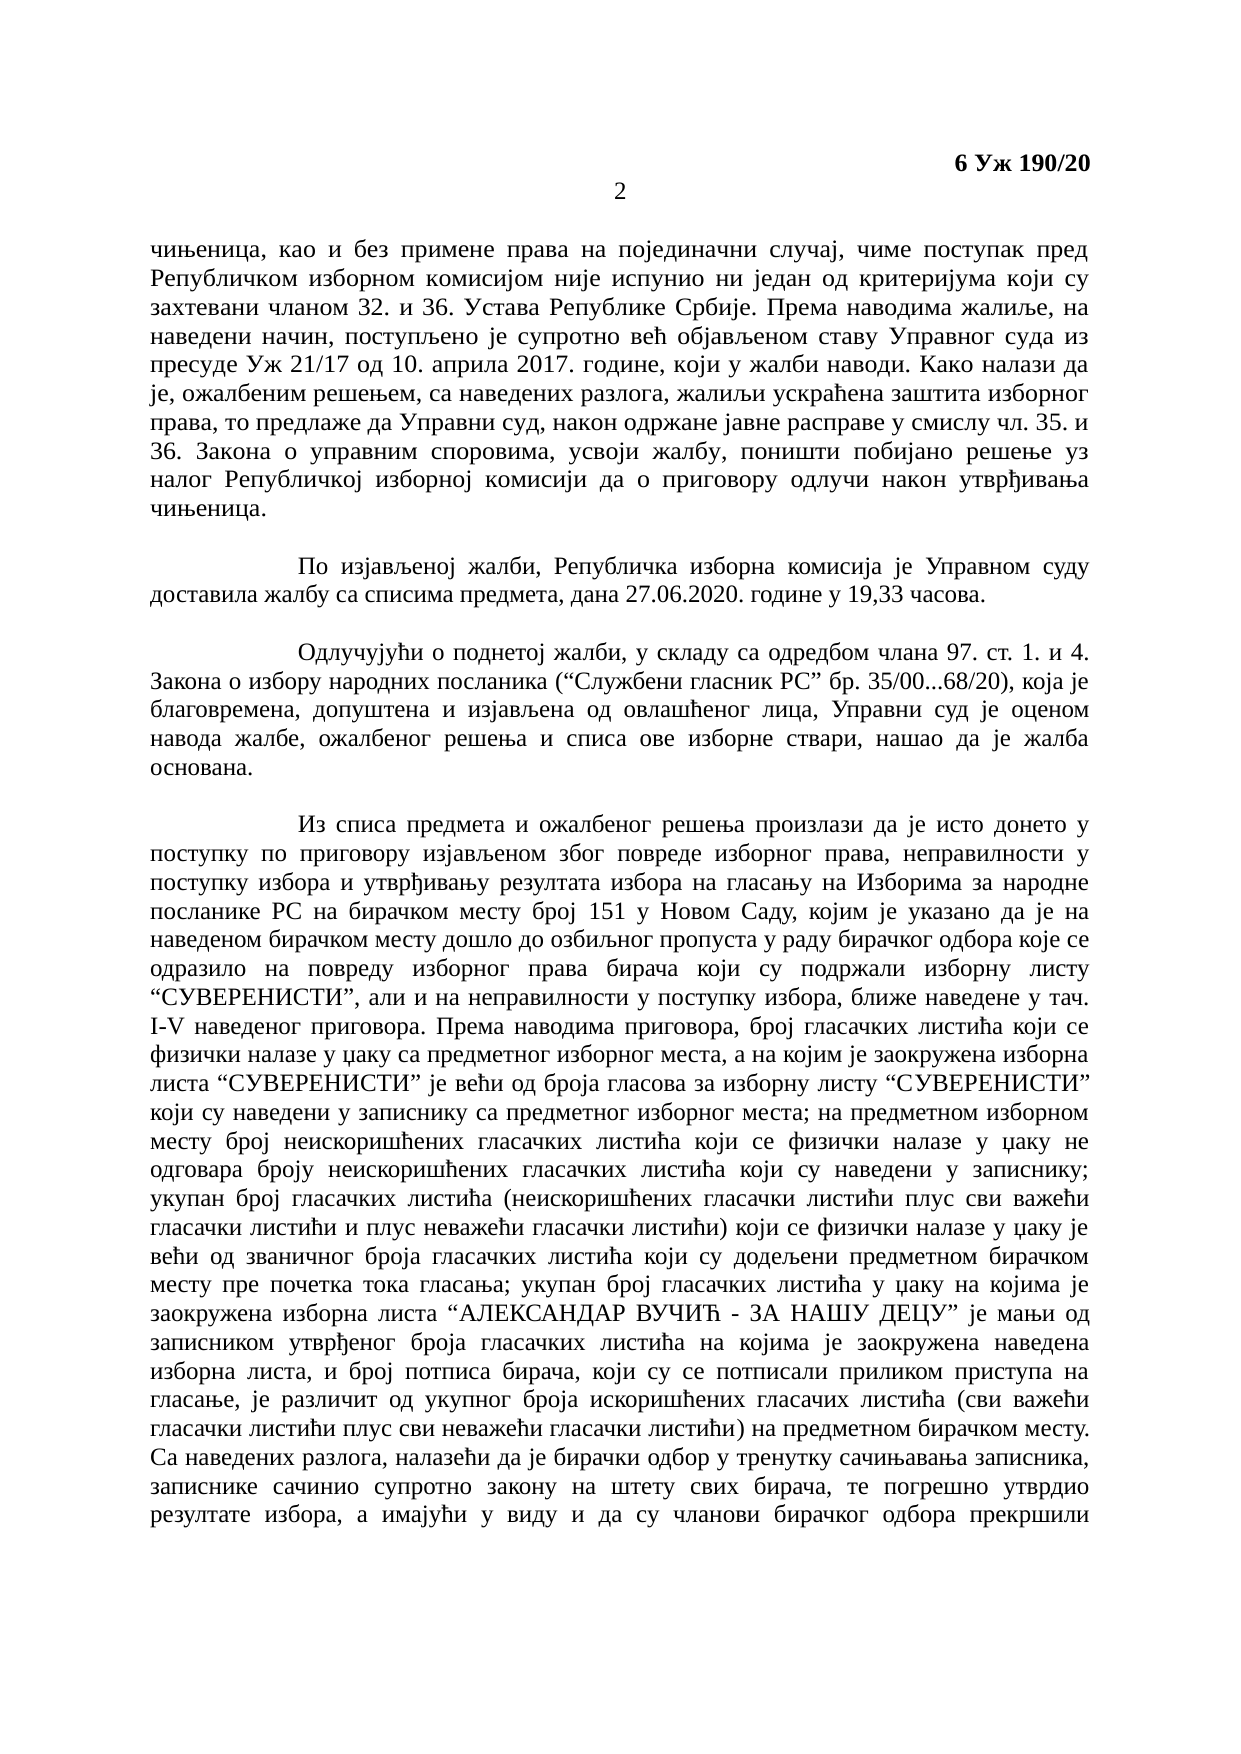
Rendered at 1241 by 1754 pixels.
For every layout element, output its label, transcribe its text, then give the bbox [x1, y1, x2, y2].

text Из списа предмета и ожалбеног решења произлази да је исто донето у поступку по приговору изјављеном због повреде изборног права, неправилности у поступку избора и утврђивању резултата избора на гласању на Изборима за народне посланике РС на бирачком месту број 151 у Новом Саду, којим је указано да је на наведеном бирачком месту дошло до озбиљног пропуста у раду бирачког одбора које се одразило на повреду изборног права бирача који су подржали изборну листу “СУВЕРЕНИСТИ”, али и на неправилности у поступку избора, ближе наведене у тач. I-V наведеног приговора. Према наводима приговора, број гласачких листића који се физички налазе у џаку са предметног изборног места, а на којим је заокружена изборна листа “СУВЕРЕНИСТИ” је већи од броја гласова за изборну листу “СУВЕРЕНИСТИ” који су наведени у записнику са предметног изборног места; на предметном изборном месту број неискоришћених гласачких листића који се физички налазе у џаку не одговара броју неискоришћених гласачких листића који су наведени у записнику; укупан број гласачких листића (неискоришћених гласачки листићи плус сви важећи гласачки листићи и плус неважећи гласачки листићи) који се физички налазе у џаку је већи од званичног броја гласачких листића који су додељени предметном бирачком месту пре почетка тока гласања; укупан број гласачких листића у џаку на којима је заокружена изборна листа “АЛЕКСАНДАР ВУЧИЋ - ЗА НАШУ ДЕЦУ” је мањи од записником утврђеног броја гласачких листића на којима је заокружена наведена изборна листа, и број потписа бирача, који су се потписали приликом приступа на гласање, је различит од укупног броја искоришћених гласачих листића (сви важећи гласачки листићи плус сви неважећи гласачки листићи) на предметном бирачком месту. Са наведених разлога, налазећи да је бирачки одбор у тренутку сачињавања записника, записнике сачинио супротно закону на штету свих бирача, те погрешно утврдио резултате избора, а имајући у виду и да су чланови бирачког одбора прекршили [150, 809, 1090, 1528]
text чињеница, као и без примене права на појединачни случај, чиме поступак пред Републичком изборном комисијом није испунио ни један од критеријума који су захтевани чланом 32. и 36. Устава Републике Србије. Према наводима жалиље, на наведени начин, поступљено је супротно већ објављеном ставу Управног суда из пресуде Уж 21/17 од 10. априла 2017. године, који у жалби наводи. Како налази да је, ожалбеним решењем, са наведених разлога, жалиљи ускраћена заштита изборног права, то предлаже да Управни суд, након одржане јавне расправе у смислу чл. 35. и 36. Закона о управним споровима, усвоји жалбу, поништи побијано решење уз налог Републичкој изборној комисији да о приговору одлучи након утврђивања чињеница. [150, 234, 1090, 522]
text Одлучујући о поднетој жалби, у складу са одредбом члана 97. ст. 1. и 4. Закона о избору народних посланика (“Службени гласник РС” бр. 35/00...68/20), која је благовремена, допуштена и изјављена од овлашћеног лица, Управни суд је оценом навода жалбе, ожалбеног решења и списа ове изборне ствари, нашао да је жалба основана. [150, 637, 1090, 781]
text По изјављеној жалби, Републичка изборна комисија је Управном суду доставила жалбу са списима предмета, дана 27.06.2020. године у 19,33 часова. [150, 551, 1090, 608]
